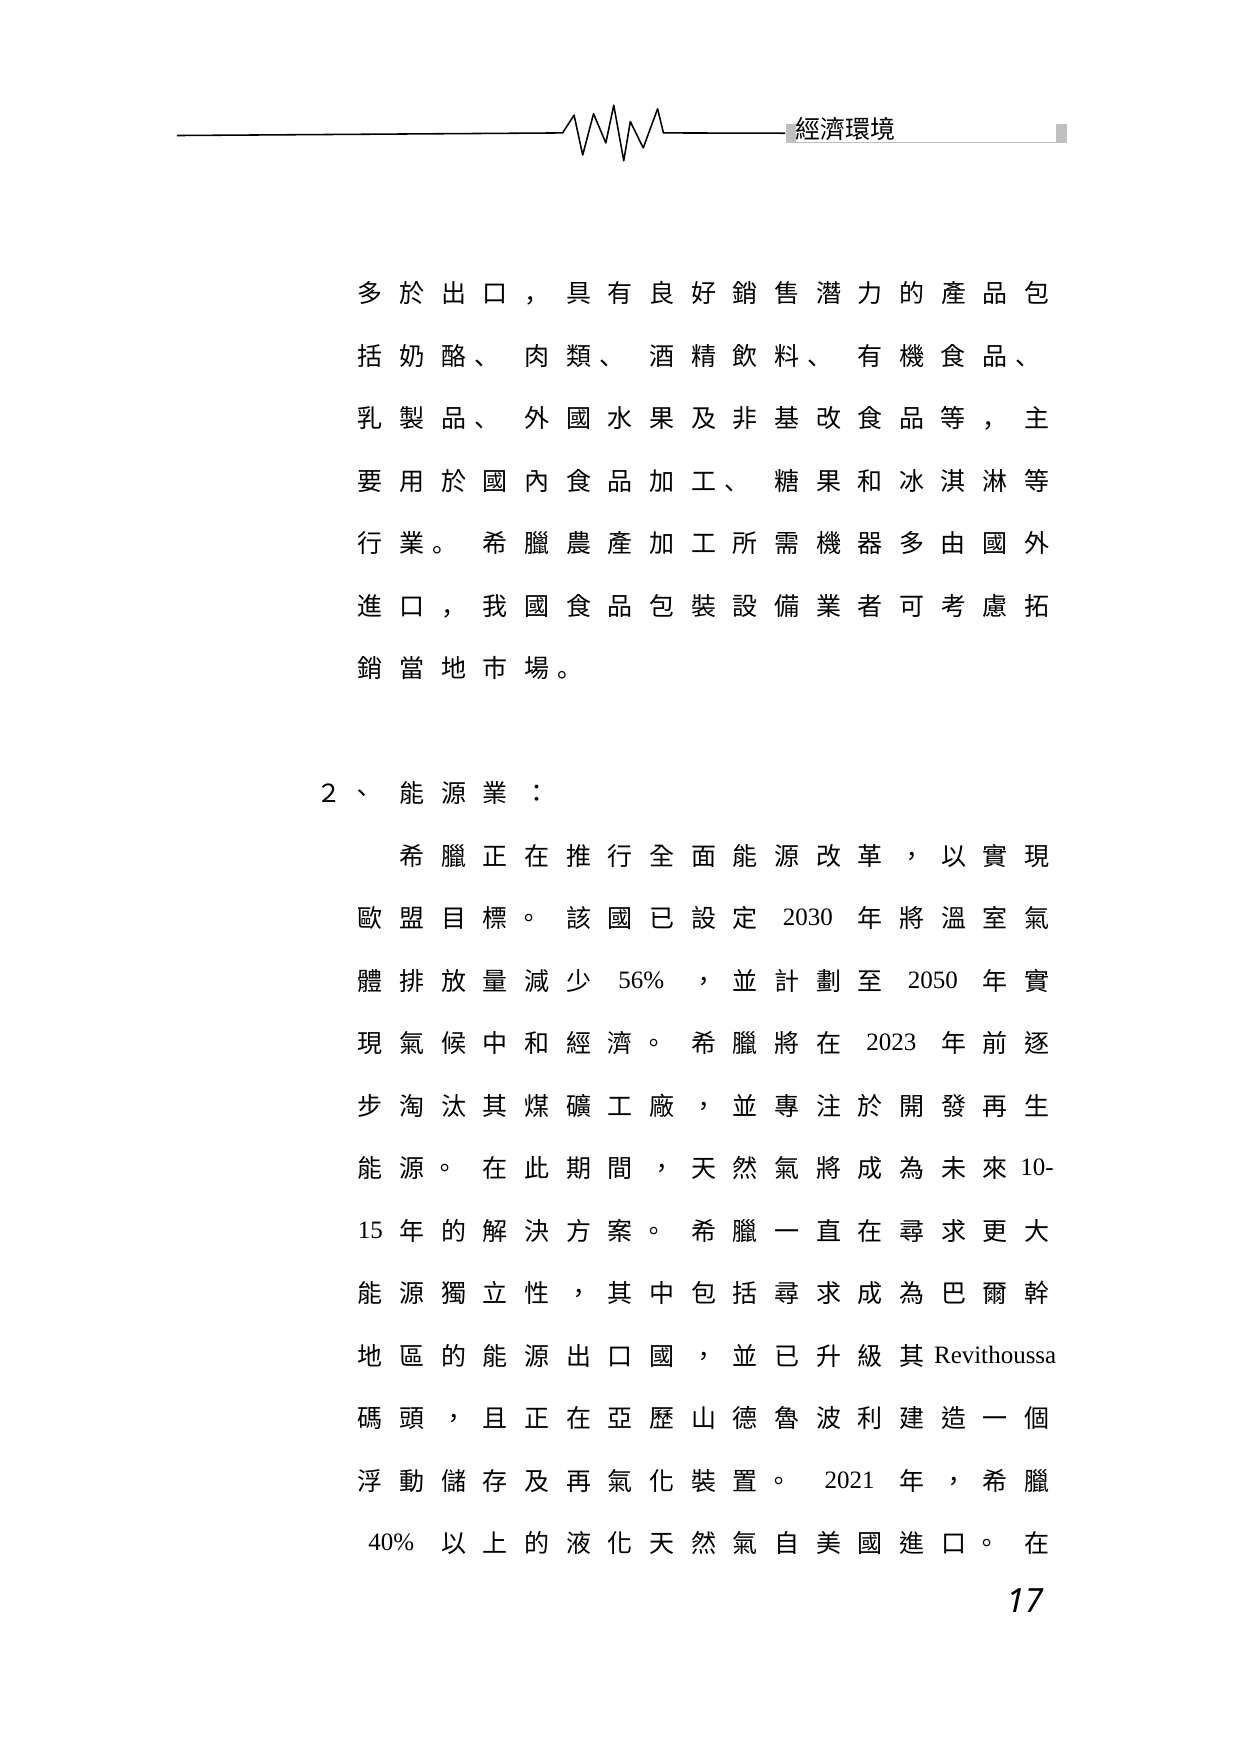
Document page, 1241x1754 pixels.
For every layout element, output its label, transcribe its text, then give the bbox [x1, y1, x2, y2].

text 希臘正在推行全面能源改革，以實現歐盟目標。該國已設定2030年將溫室氣體排放量減少56%，並計劃至2050年實現氣候中和經濟。希臘將在2023年前逐步淘汰其煤礦工廠，並專注於開發再生能源。在此期間，天然氣將成為未來10-15年的解決方案。希臘一直在尋求更大能源獨立性，其中包括尋求成為巴爾幹地區的能源出口國，並已升級其Revithoussa碼頭，且正在亞歷山德魯波利建造一個浮動儲存及再氣化裝置。2021年，希臘40%以上的液化天然氣自美國進口。在 [330, 813, 1058, 1563]
text ２、能源業： [281, 750, 1058, 813]
text 多於出口，具有良好銷售潛力的產品包括奶酪、肉類、酒精飲料、有機食品、乳製品、外國水果及非基改食品等，主要用於國內食品加工、糖果和冰淇淋等行業。希臘農產加工所需機器多由國外進口，我國食品包裝設備業者可考慮拓銷當地市場。 [330, 250, 1058, 688]
